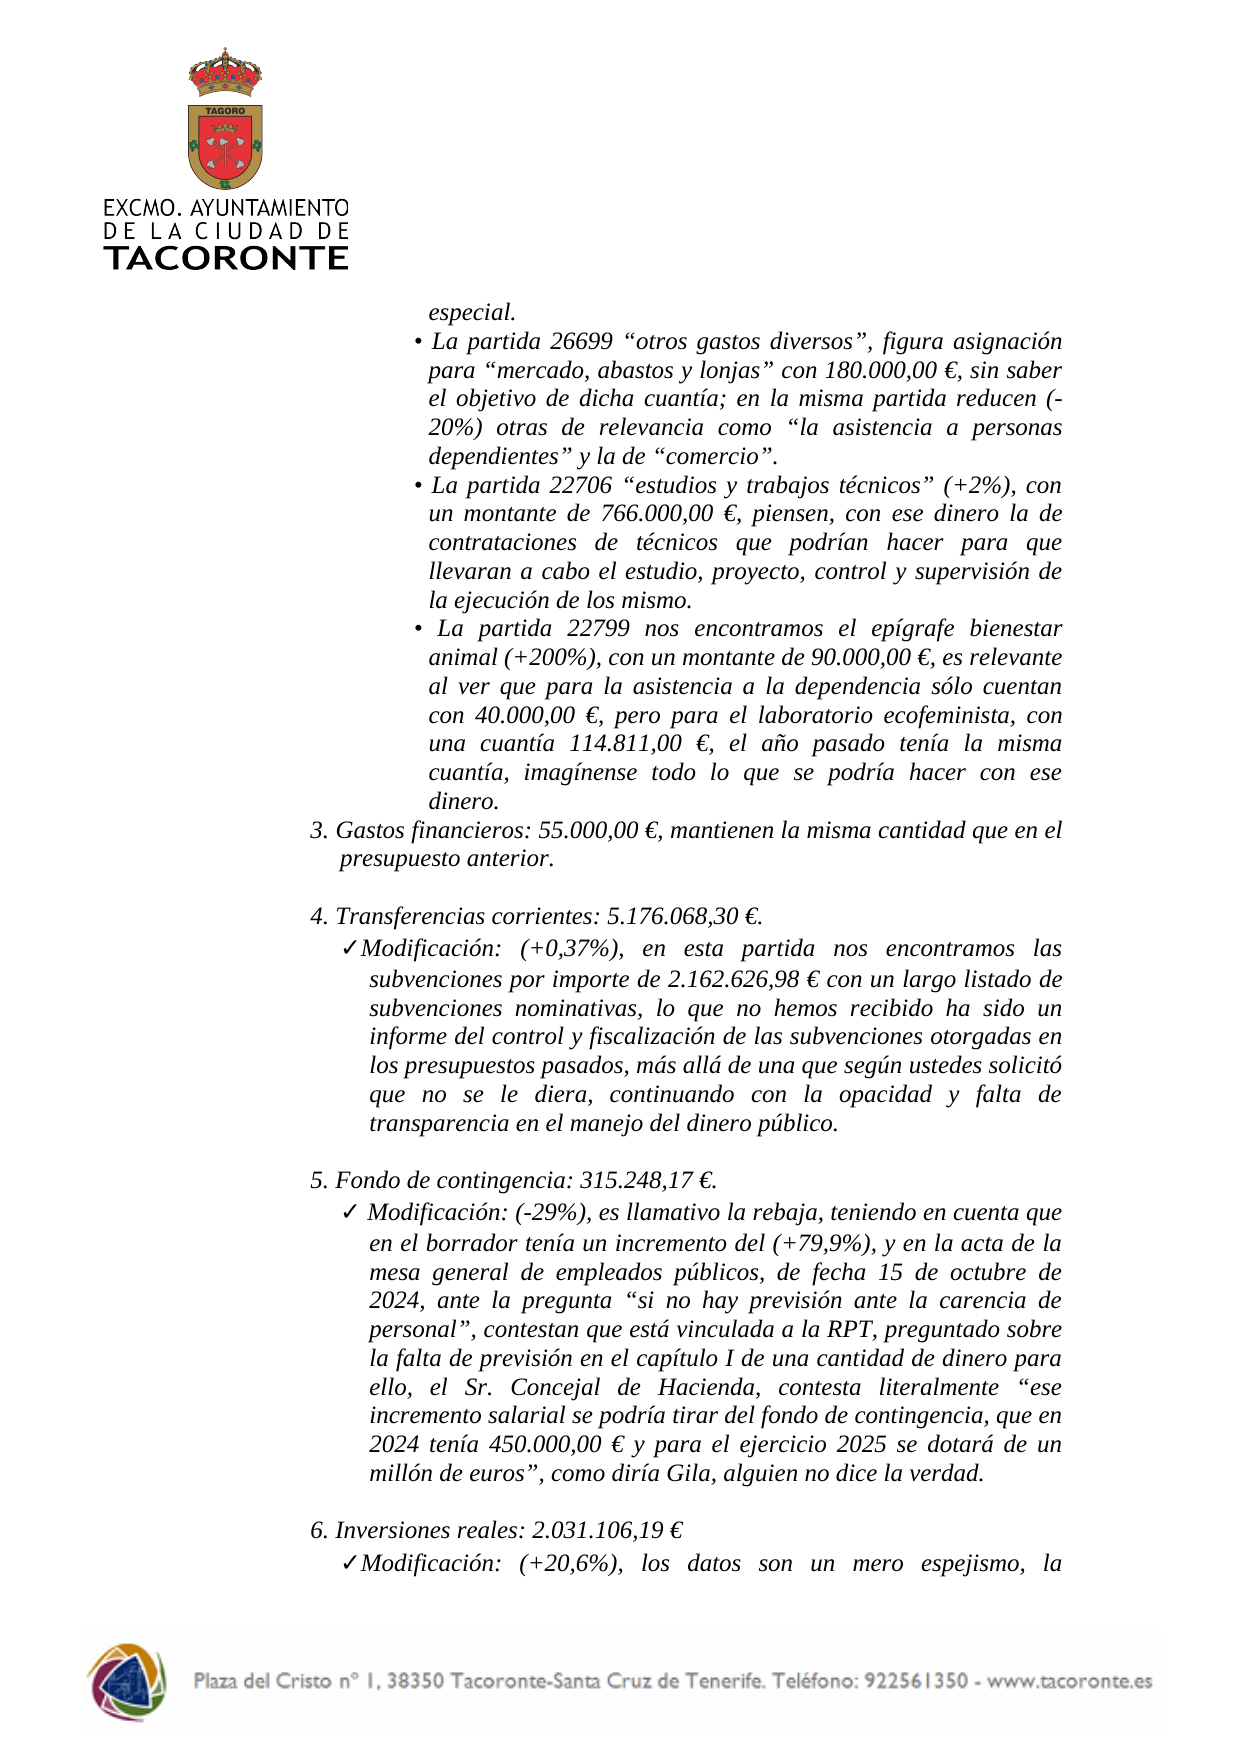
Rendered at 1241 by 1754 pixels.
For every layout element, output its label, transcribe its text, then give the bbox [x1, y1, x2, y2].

picture [103, 47, 348, 270]
text 6. Inversiones reales: 2.031.106,19 € [310, 1515, 1063, 1544]
text especial. [413, 297, 1063, 326]
text 5. Fondo de contingencia: 315.248,17 €. [310, 1165, 1063, 1194]
text • La partida 22799 nos encontramos el epígrafe bienestar animal (+200%), con un montante de 90.000,00 €, es relevante al ver que para la asistencia a la dependencia sólo cuentan con 40.000,00 €, pero para el laboratorio ecofeminista, con una cuantía 114.811,00 €, el año pasado tenía la misma cuantía, imagínense todo lo que se podría hacer con ese dinero. [413, 613, 1063, 815]
text • La partida 22706 “estudios y trabajos técnicos” (+2%), con un montante de 766.000,00 €, piensen, con ese dinero la de contrataciones de técnicos que podrían hacer para que llevaran a cabo el estudio, proyecto, control y supervisión de la ejecución de los mismo. [413, 470, 1063, 613]
text • La partida 26699 “otros gastos diversos”, figura asignación para “mercado, abastos y lonjas” con 180.000,00 €, sin saber el objetivo de dicha cuantía; en la misma partida reducen (-20%) otras de relevancia como “la asistencia a personas dependientes” y la de “comercio”. [413, 326, 1063, 470]
text ✓Modificación: (+0,37%), en esta partida nos encontramos las subvenciones por importe de 2.162.626,98 € con un largo listado de subvenciones nominativas, lo que no hemos recibido ha sido un informe del control y fiscalización de las subvenciones otorgadas en los presupuestos pasados, más allá de una que según ustedes solicitó que no se le diera, continuando con la opacidad y falta de transparencia en el manejo del dinero público. [340, 930, 1063, 1136]
text ✓ Modificación: (-29%), es llamativo la rebaja, teniendo en cuenta que en el borrador tenía un incremento del (+79,9%), y en la acta de la mesa general de empleados públicos, de fecha 15 de octubre de 2024, ante la pregunta “si no hay previsión ante la carencia de personal”, contestan que está vinculada a la RPT, preguntado sobre la falta de previsión en el capítulo I de una cantidad de dinero para ello, el Sr. Concejal de Hacienda, contesta literalmente “ese incremento salarial se podría tirar del fondo de contingencia, que en 2024 tenía 450.000,00 € y para el ejercicio 2025 se dotará de un millón de euros”, como diría Gila, alguien no dice la verdad. [340, 1194, 1063, 1487]
text ✓Modificación: (+20,6%), los datos son un mero espejismo, la [340, 1544, 1063, 1578]
picture [80, 1630, 1163, 1737]
text 4. Transferencias corrientes: 5.176.068,30 €. [177, 901, 1063, 930]
text 3. Gastos financieros: 55.000,00 €, mantienen la misma cantidad que en el presupuesto anterior. [310, 815, 1063, 872]
